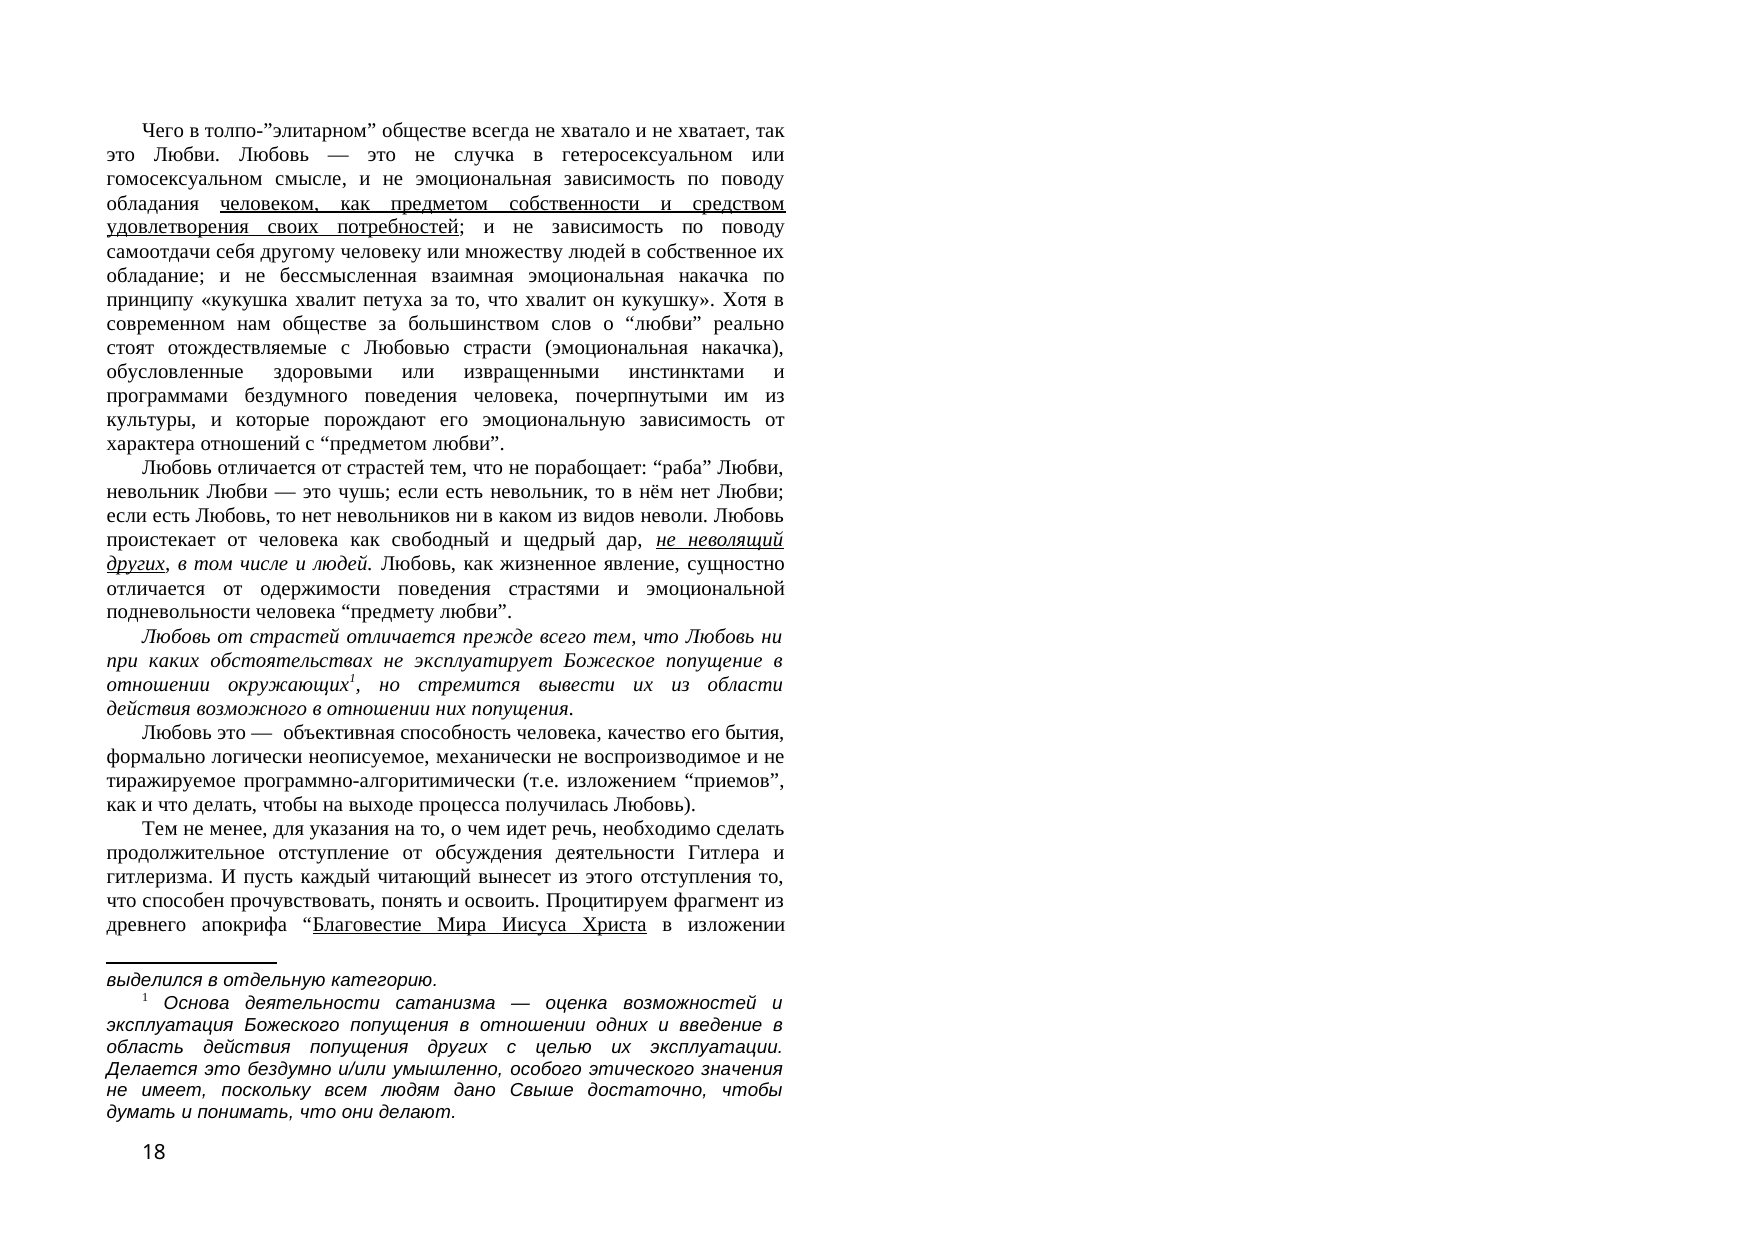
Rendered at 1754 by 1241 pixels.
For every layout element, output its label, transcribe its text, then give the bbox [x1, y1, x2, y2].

text Чего в толпо-”элитарном” обществе всегда не хватало и не хватает, так это Любви. Любовь — это не случка в гетеросексуальном или гомосексуальном смысле, и не эмоциональная зависимость по поводу обладания человеком, как предметом собственности и средством удовлетворения своих потребностей; и не зависимость по поводу самоотдачи себя другому человеку или множеству людей в собственное их обладание; и не бессмысленная взаимная эмоциональная накачка по принципу «кукушка хвалит петуха за то, что хвалит он кукушку». Хотя в современном нам обществе за большинством слов о “любви” реально стоят отождествляемые с Любовью страсти (эмоциональная накачка), обусловленные здоровыми или извращенными инстинктами и программами бездумного поведения человека, почерпнутыми им из культуры, и которые порождают его эмоциональную зависимость от характера отношений с “предметом любви”. [106, 118, 785, 455]
text Любовь от страстей отличается прежде всего тем, что Любовь ни при каких обстоятельствах не эксплуатирует Божеское попущение в отношении окружающих, но стремится вывести их из области действия возможного в отношении них попущения. [106, 623, 785, 720]
text Любовь это — объективная способность человека, качество его бытия, формально логически неописуемое, механически не воспроизводимое и не тиражируемое программно-алгоритимически (т.е. изложением “приемов”, как и что делать, чтобы на выходе процесса получилась Любовь). [106, 720, 785, 816]
text Любовь отличается от страстей тем, что не порабощает: “раба” Любви, невольник Любви — это чушь; если есть невольник, то в нём нет Любви; если есть Любовь, то нет невольников ни в каком из видов неволи. Любовь проистекает от человека как свободный и щедрый дар, не неволящий других, в том числе и людей. Любовь, как жизненное явление, сущностно отличается от одержимости поведения страстями и эмоциональной подневольности человека “предмету любви”. [106, 455, 785, 623]
text Тем не менее, для указания на то, о чем идет речь, необходимо сделать продолжительное отступление от обсуждения деятельности Гитлера и гитлеризма. И пусть каждый читающий вынесет из этого отступления то, что способен прочувствовать, понять и освоить. Процитируем фрагмент из древнего апокрифа “Благовестие Мира Иисуса Христа в изложении [106, 816, 785, 936]
text выделился в отдельную категорию. [106, 969, 785, 990]
text Основа деятельности сатанизма — оценка возможностей и эксплуатация Божеского попущения в отношении одних и введение в область действия попущения других с целью их эксплуатации. Делается это бездумно и/или умышленно, особого этического значения не имеет, поскольку всем людям дано Свыше достаточно, чтобы думать и понимать, что они делают. [106, 990, 785, 1122]
